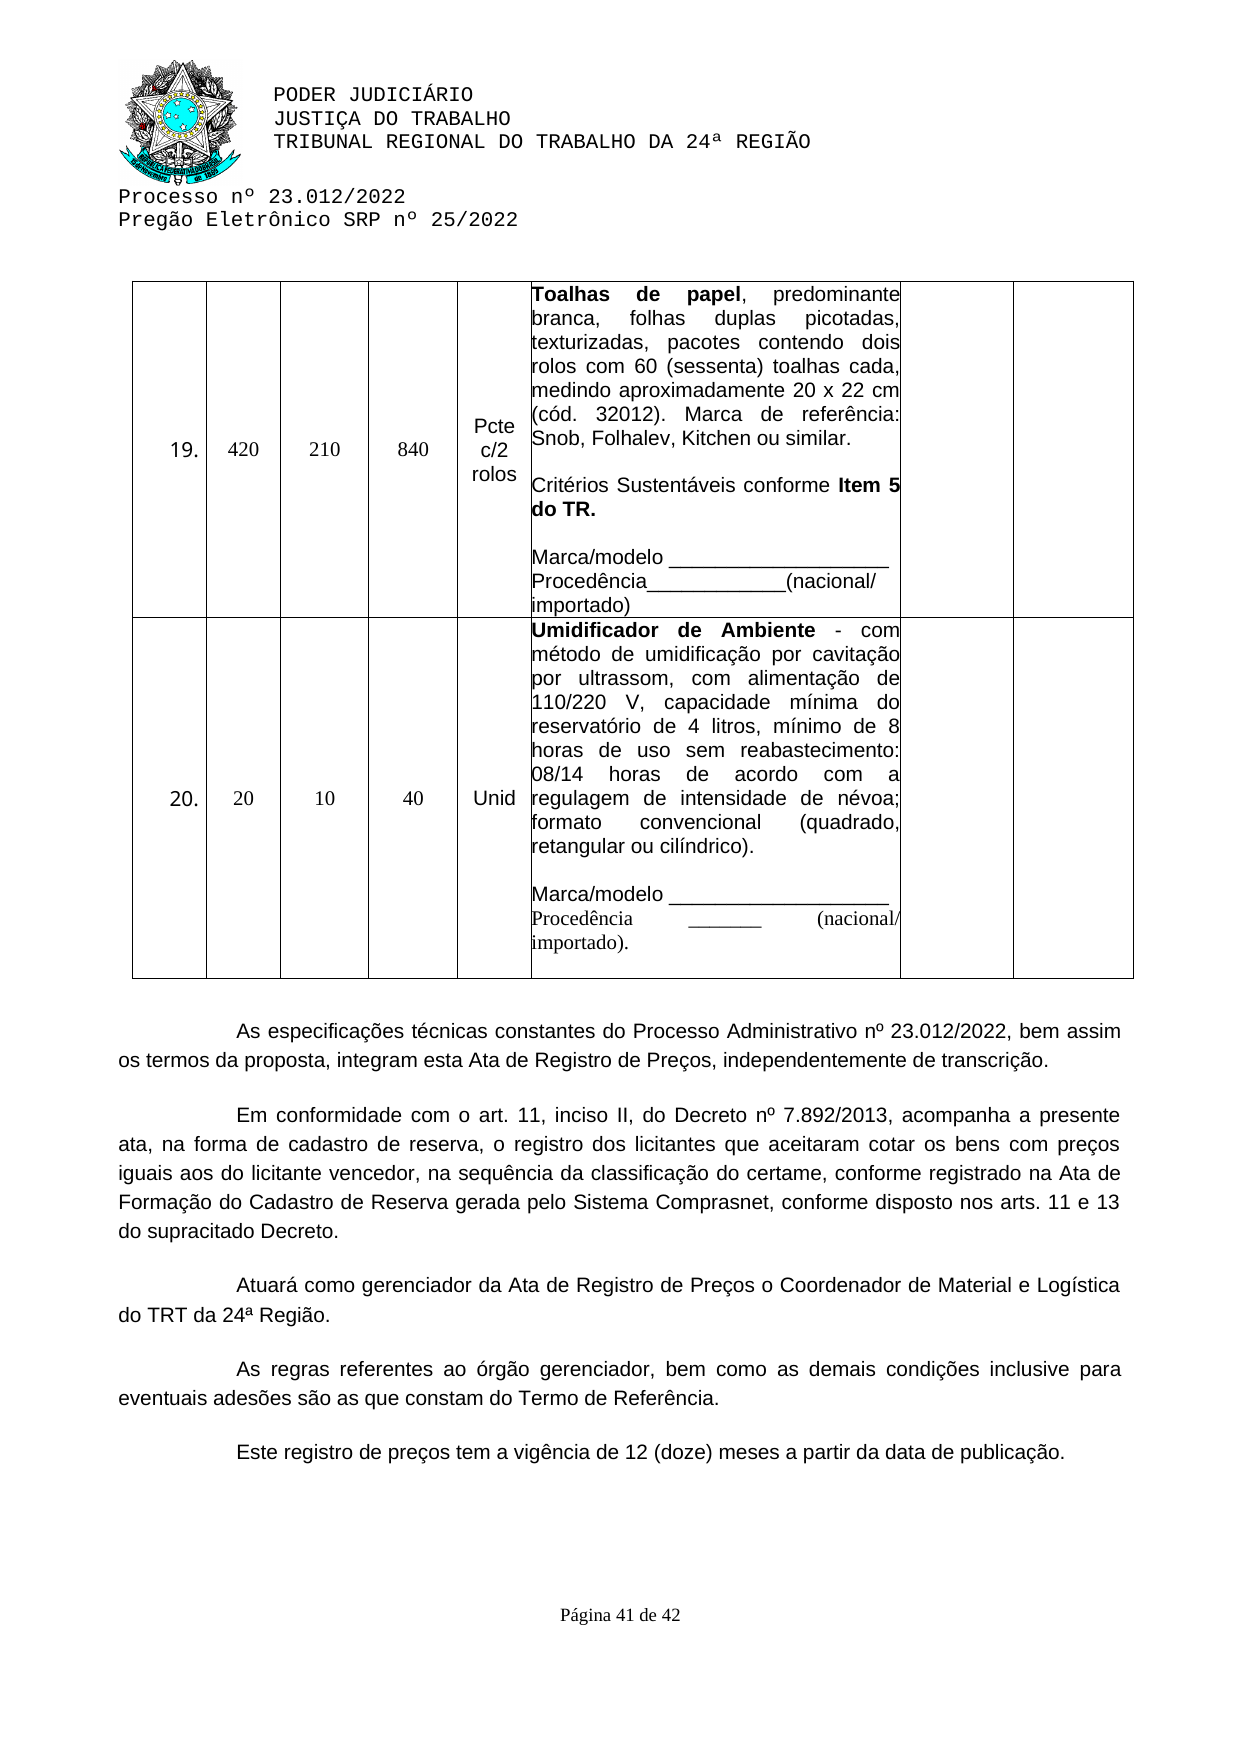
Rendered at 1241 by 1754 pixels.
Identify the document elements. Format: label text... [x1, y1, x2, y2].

picture [118, 59, 243, 186]
table_cell Pcte c/2 rolos [458, 282, 531, 617]
text As regras referentes ao órgão gerenciador, bem como as demais condições inclusive para eventuais adesões são as que constam do Termo de Referência. [118, 1353, 1122, 1411]
table_cell Toalhas de papel, predominante branca, folhas duplas picotadas, texturizadas, pacotes contendo dois rolos com 60 (sessenta) toalhas cada, medindo aproximadamente 20 x 22 cm (cód. 32012). Marca de referência: Snob, Folhalev, Kitchen ou similar. Critérios Sustentáveis conforme Item 5 do TR. Marca/modelo ___________________ Procedência____________(nacional/importado) [532, 282, 900, 617]
table_cell 420 [207, 282, 280, 617]
table_cell [1014, 618, 1133, 978]
table_cell Umidificador de Ambiente - com método de umidificação por cavitação por ultrassom, com alimentação de 110/220 V, capacidade mínima do reservatório de 4 litros, mínimo de 8 horas de uso sem reabastecimento: 08/14 horas de acordo com a regulagem de intensidade de névoa; formato convencional (quadrado, retangular ou cilíndrico). Marca/modelo ___________________ Procedência _______ (nacional/ importado). [532, 618, 900, 978]
text Em conformidade com o art. 11, inciso II, do Decreto nº 7.892/2013, acompanha a presente ata, na forma de cadastro de reserva, o registro dos licitantes que aceitaram cotar os bens com preços iguais aos do licitante vencedor, na sequência da classificação do certame, conforme registrado na Ata de Formação do Cadastro de Reserva gerada pelo Sistema Comprasnet, conforme disposto nos arts. 11 e 13 do supracitado Decreto. [118, 1099, 1122, 1244]
table_cell 210 [281, 282, 368, 617]
table_cell [901, 282, 1013, 617]
table_cell 40 [369, 618, 457, 978]
table_cell 20 [207, 618, 280, 978]
table_cell [133, 618, 206, 978]
text As especificações técnicas constantes do Processo Administrativo nº 23.012/2022, bem assim os termos da proposta, integram esta Ata de Registro de Preços, independentemente de transcrição. [118, 1015, 1122, 1074]
table_cell 840 [369, 282, 457, 617]
table_cell [901, 618, 1013, 978]
table_cell Unid [458, 618, 531, 978]
table_cell 10 [281, 618, 368, 978]
table_cell [1014, 282, 1133, 617]
text Atuará como gerenciador da Ata de Registro de Preços o Coordenador de Material e Logística do TRT da 24ª Região. [118, 1269, 1122, 1328]
text Este registro de preços tem a vigência de 12 (doze) meses a partir da data de publicação. [118, 1436, 1122, 1465]
table_cell [133, 282, 206, 617]
